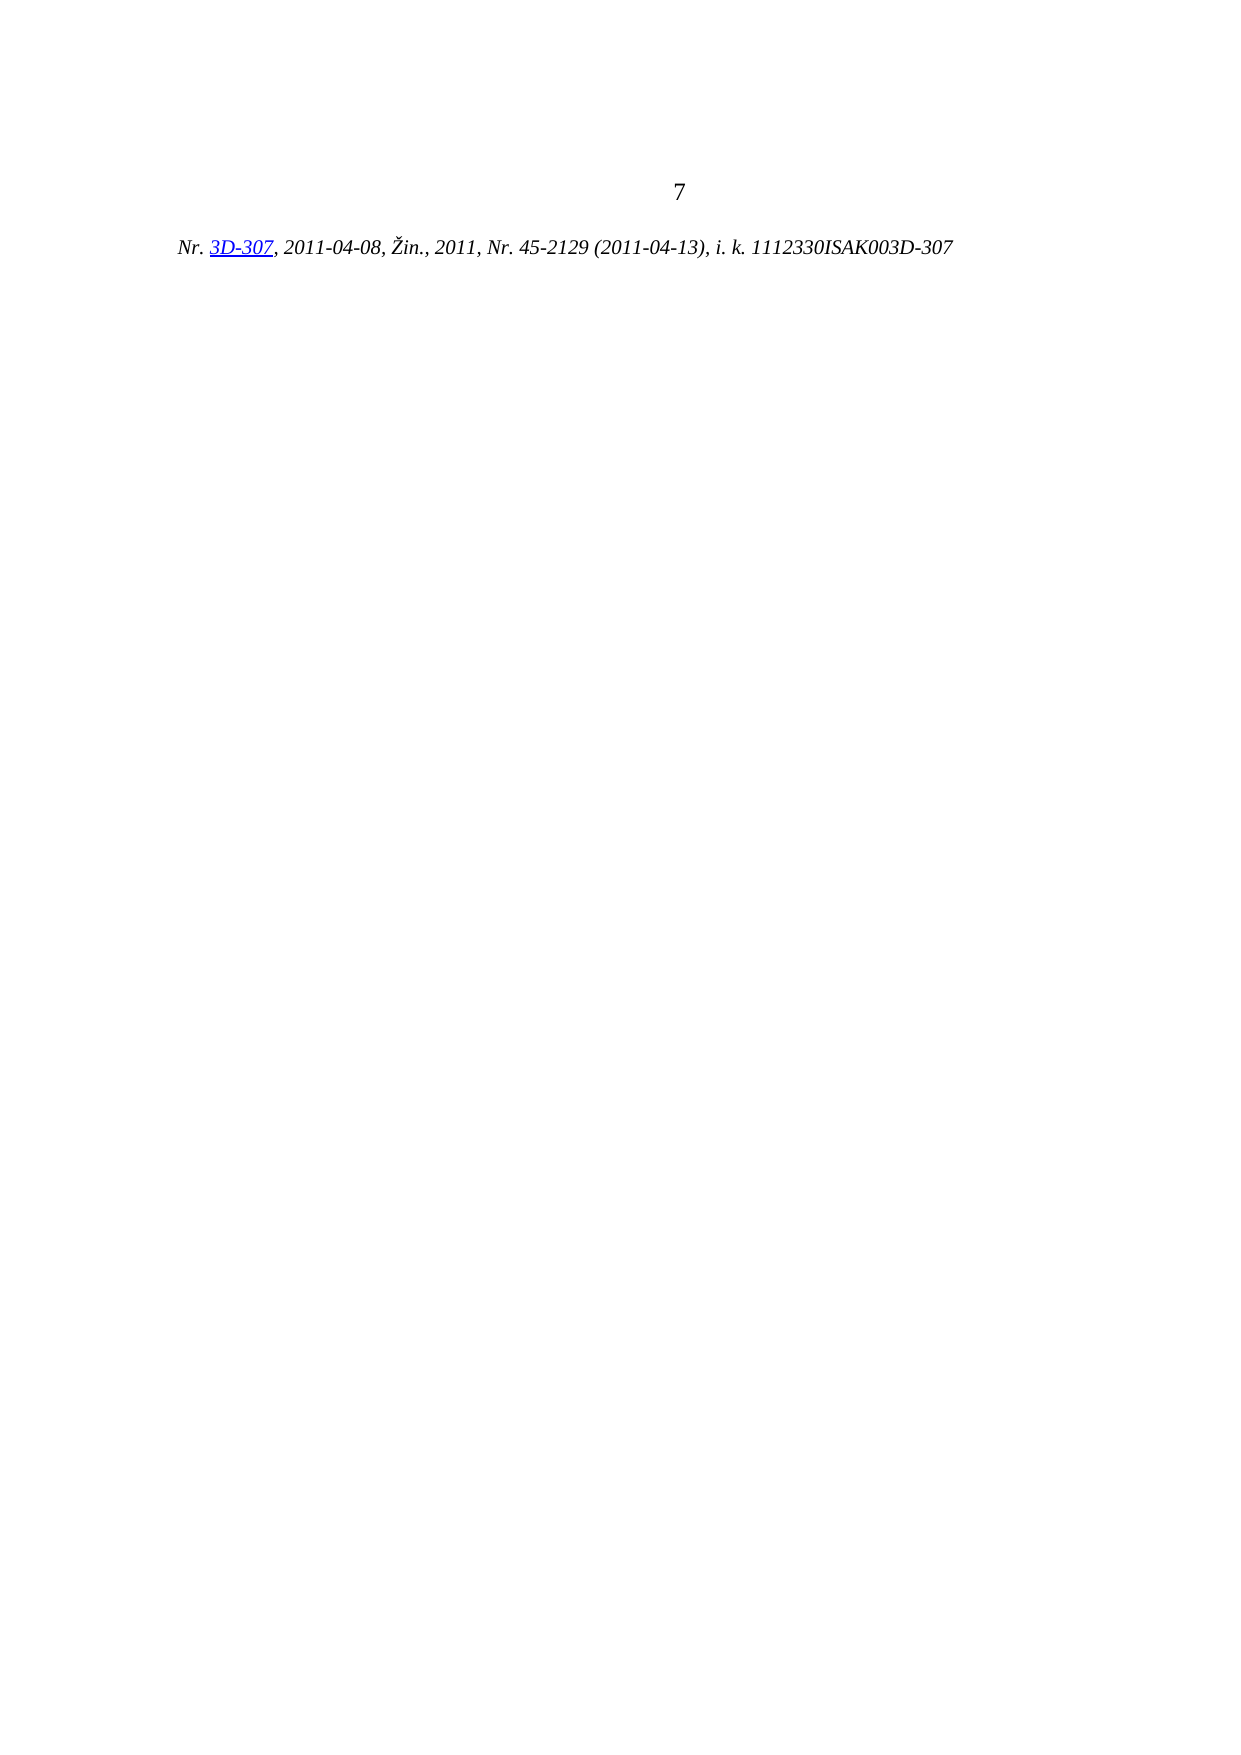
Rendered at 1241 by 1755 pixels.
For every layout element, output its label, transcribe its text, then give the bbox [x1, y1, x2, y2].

text Nr. 3D-307, 2011-04-08, Žin., 2011, Nr. 45-2129 (2011-04-13), i. k. 1112330ISAK003D-307 [177, 235, 1181, 259]
